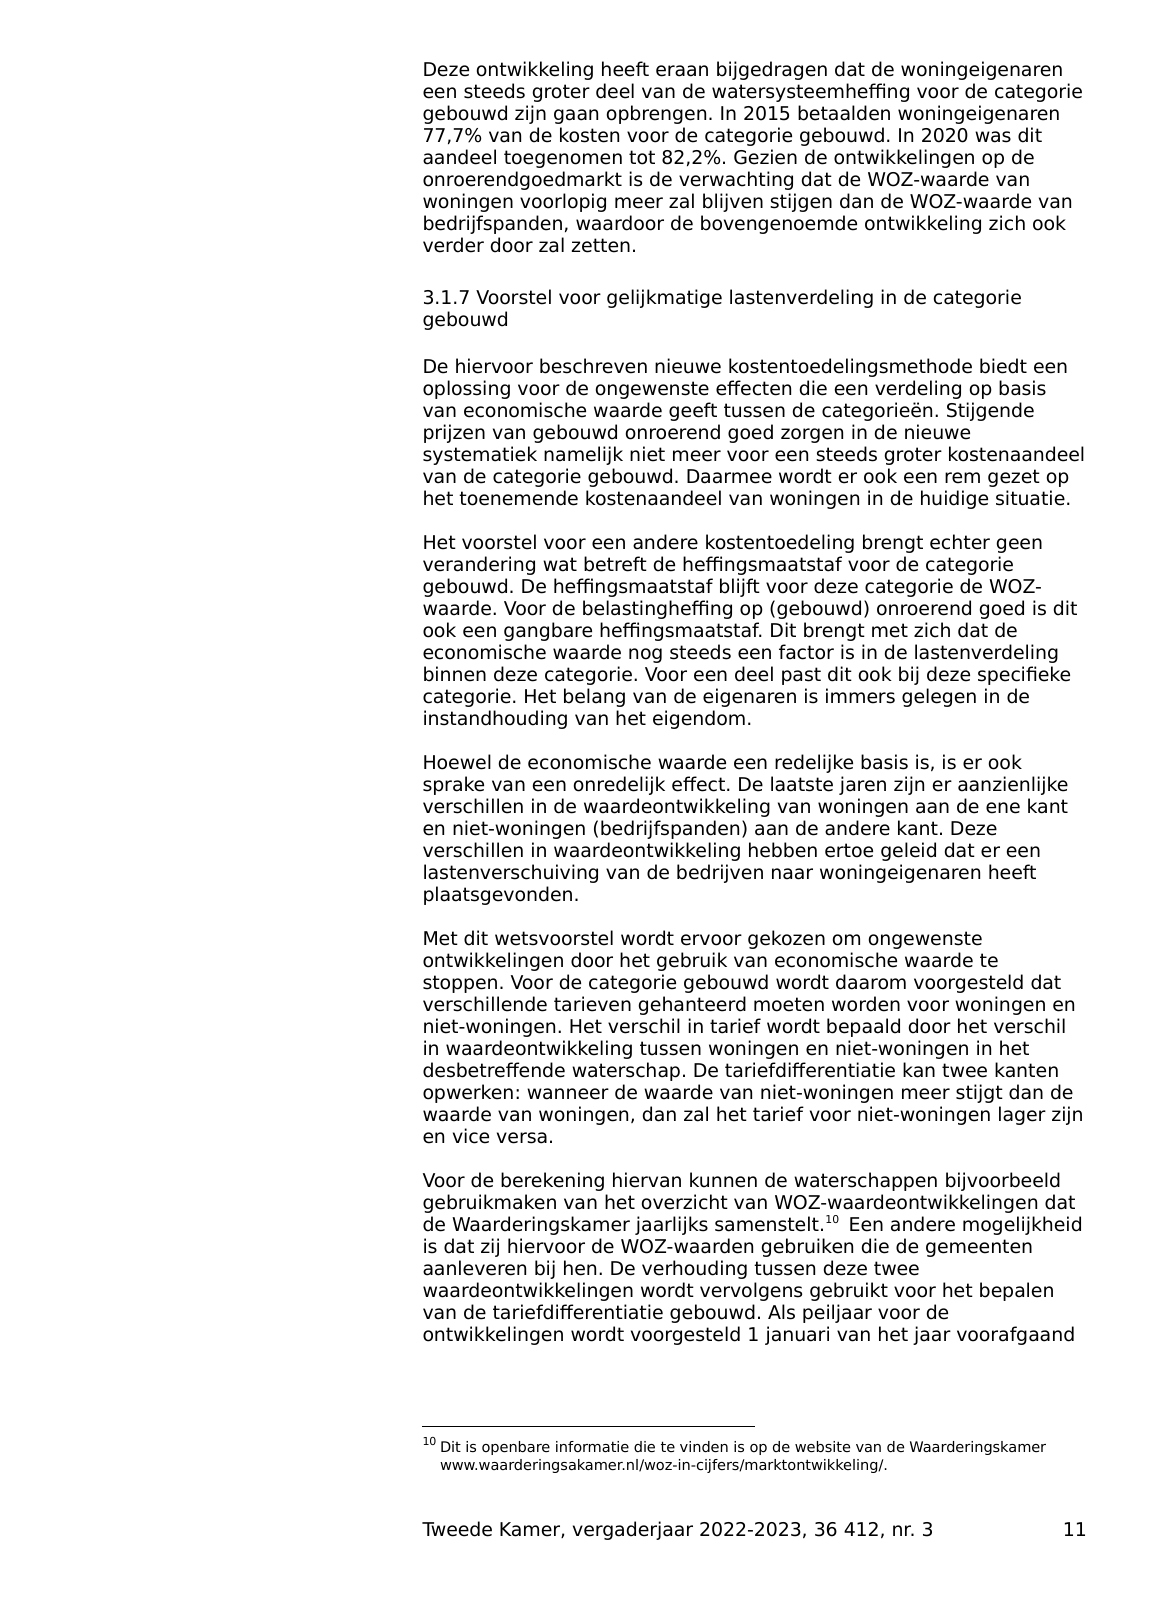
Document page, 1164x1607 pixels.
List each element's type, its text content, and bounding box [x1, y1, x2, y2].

text Dit is openbare informatie die te vinden is op de website van de Waarderingskamer www.waarderingsakamer.nl/woz-in-cijfers/marktontwikkeling/. [422, 1435, 1087, 1474]
text Hoewel de economische waarde een redelijke basis is, is er ook sprake van een onredelijk effect. De laatste jaren zijn er aanzienlijke verschillen in de waardeontwikkeling van woningen aan de ene kant en niet-woningen (bedrijfspanden) aan de andere kant. Deze verschillen in waardeontwikkeling hebben ertoe geleid dat er een lastenverschuiving van de bedrijven naar woningeigenaren heeft plaatsgevonden. [422, 752, 1087, 906]
text Het voorstel voor een andere kostentoedeling brengt echter geen verandering wat betreft de heffingsmaatstaf voor de categorie gebouwd. De heffingsmaatstaf blijft voor deze categorie de WOZ-waarde. Voor de belastingheffing op (gebouwd) onroerend goed is dit ook een gangbare heffingsmaatstaf. Dit brengt met zich dat de economische waarde nog steeds een factor is in de lastenverdeling binnen deze categorie. Voor een deel past dit ook bij deze specifieke categorie. Het belang van de eigenaren is immers gelegen in de instandhouding van het eigendom. [422, 532, 1087, 730]
subtitle 3.1.7 Voorstel voor gelijkmatige lastenverdeling in de categorie gebouwd [422, 287, 1087, 331]
text Deze ontwikkeling heeft eraan bijgedragen dat de woningeigenaren een steeds groter deel van de watersysteemheffing voor de categorie gebouwd zijn gaan opbrengen. In 2015 betaalden woningeigenaren 77,7% van de kosten voor de categorie gebouwd. In 2020 was dit aandeel toegenomen tot 82,2%. Gezien de ontwikkelingen op de onroerendgoedmarkt is de verwachting dat de WOZ-waarde van woningen voorlopig meer zal blijven stijgen dan de WOZ-waarde van bedrijfspanden, waardoor de bovengenoemde ontwikkeling zich ook verder door zal zetten. [422, 59, 1087, 257]
text De hiervoor beschreven nieuwe kostentoedelingsmethode biedt een oplossing voor de ongewenste effecten die een verdeling op basis van economische waarde geeft tussen de categorieën. Stijgende prijzen van gebouwd onroerend goed zorgen in de nieuwe systematiek namelijk niet meer voor een steeds groter kostenaandeel van de categorie gebouwd. Daarmee wordt er ook een rem gezet op het toenemende kostenaandeel van woningen in de huidige situatie. [422, 356, 1087, 510]
text Voor de berekening hiervan kunnen de waterschappen bijvoorbeeld gebruikmaken van het overzicht van WOZ-waardeontwikkelingen dat de Waarderingskamer jaarlijks samenstelt. Een andere mogelijkheid is dat zij hiervoor de WOZ-waarden gebruiken die de gemeenten aanleveren bij hen. De verhouding tussen deze twee waardeontwikkelingen wordt vervolgens gebruikt voor het bepalen van de tariefdifferentiatie gebouwd. Als peiljaar voor de ontwikkelingen wordt voorgesteld 1 januari van het jaar voorafgaand [422, 1170, 1087, 1346]
text Met dit wetsvoorstel wordt ervoor gekozen om ongewenste ontwikkelingen door het gebruik van economische waarde te stoppen. Voor de categorie gebouwd wordt daarom voorgesteld dat verschillende tarieven gehanteerd moeten worden voor woningen en niet-woningen. Het verschil in tarief wordt bepaald door het verschil in waardeontwikkeling tussen woningen en niet-woningen in het desbetreffende waterschap. De tariefdifferentiatie kan twee kanten opwerken: wanneer de waarde van niet-woningen meer stijgt dan de waarde van woningen, dan zal het tarief voor niet-woningen lager zijn en vice versa. [422, 928, 1087, 1148]
